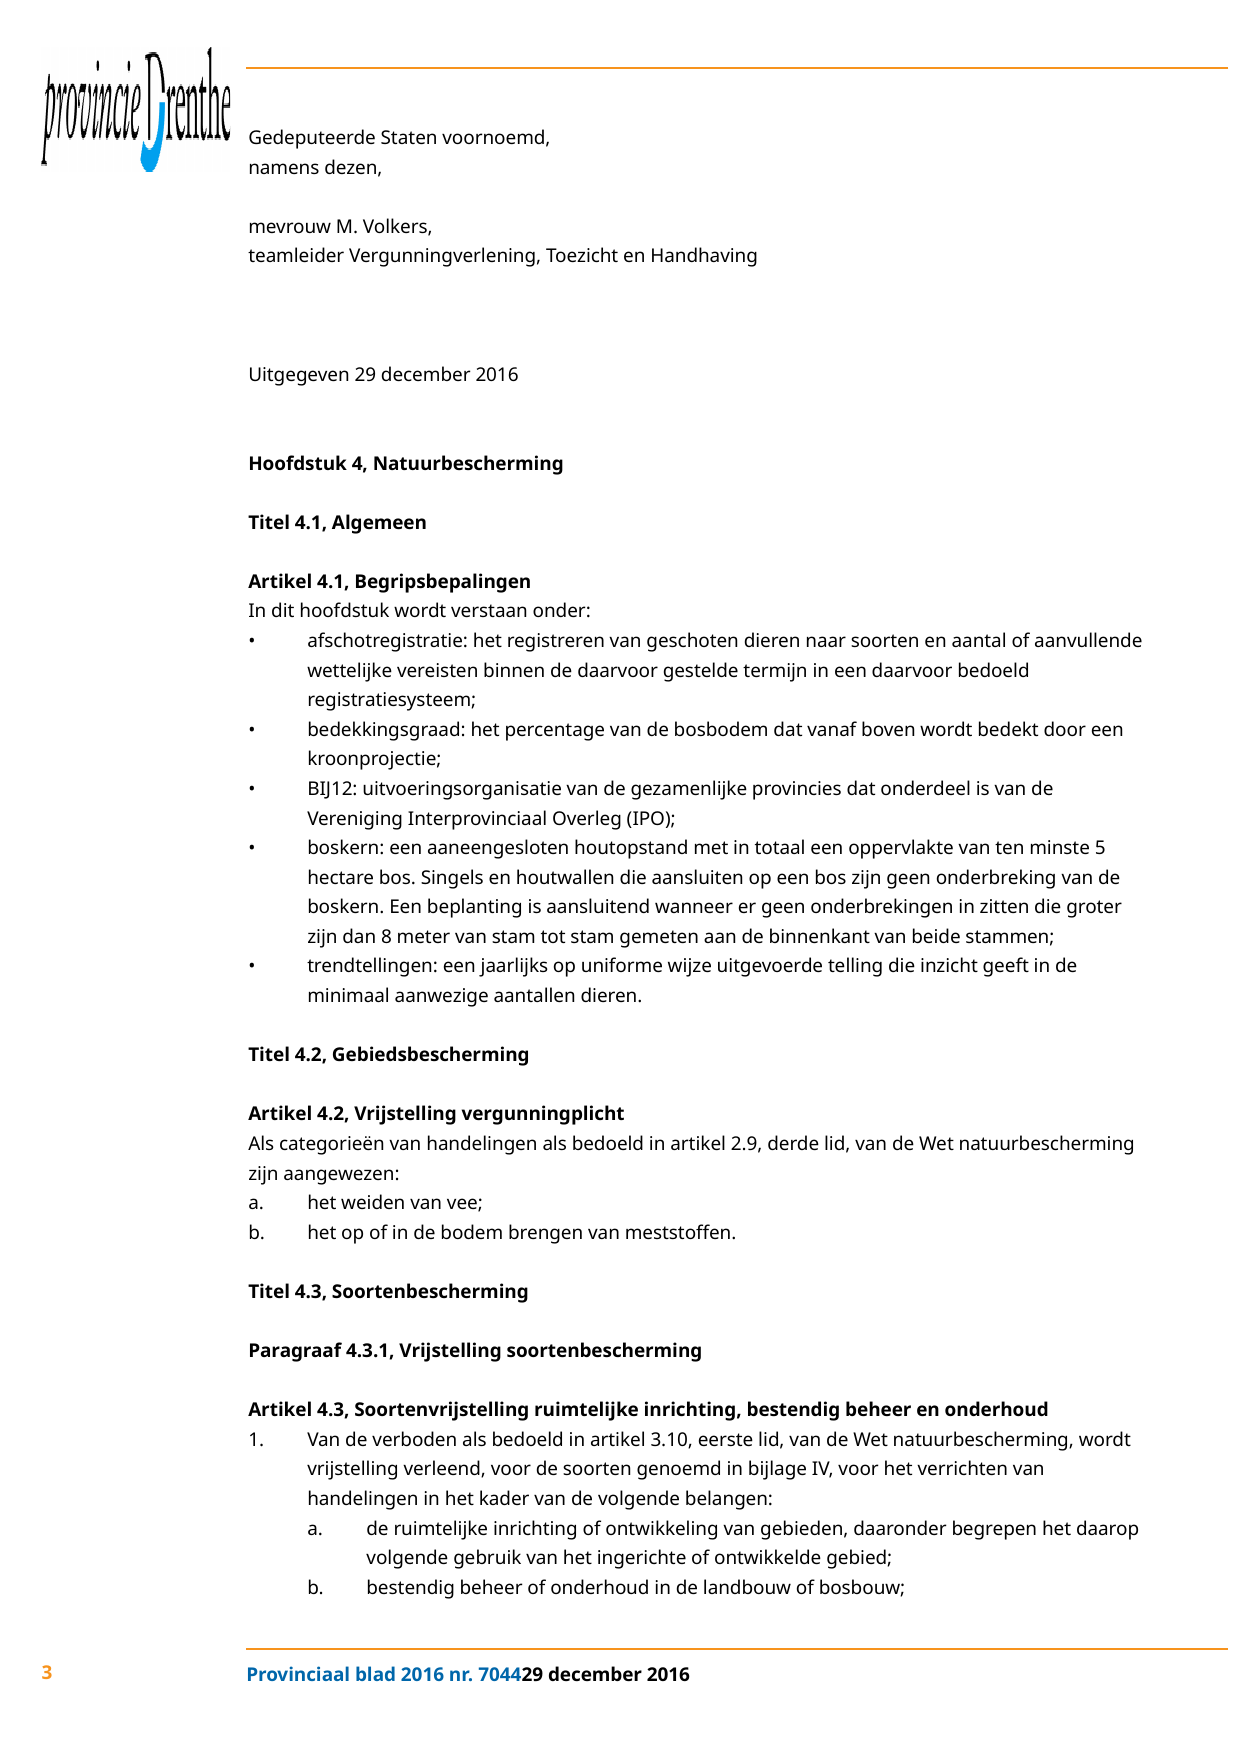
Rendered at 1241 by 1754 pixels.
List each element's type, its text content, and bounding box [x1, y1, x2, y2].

text In dit hoofdstuk wordt verstaan onder: [248, 598, 1152, 623]
text Uitgegeven 29 december 2016 [248, 361, 1152, 387]
text Artikel 4.1, Begripsbepalingen [248, 568, 1152, 594]
list BIJ12: uitvoeringsorganisatie van de gezamenlijke provincies dat onderdeel is van de Vereniging Interprovinciaal Overleg (IPO); [248, 775, 1152, 831]
text Titel 4.1, Algemeen [248, 509, 1152, 535]
list het op of in de bodem brengen van meststoffen. [248, 1219, 1152, 1245]
text Artikel 4.3, Soortenvrijstelling ruimtelijke inrichting, bestendig beheer en onderhoud [248, 1396, 1152, 1422]
picture [41, 47, 231, 172]
text mevrouw M. Volkers, [248, 213, 1152, 239]
text teamleider Vergunningverlening, Toezicht en Handhaving [248, 243, 1152, 268]
text Als categorieën van handelingen als bedoeld in artikel 2.9, derde lid, van de Wet natuurbescherming zijn aangewezen: [248, 1130, 1152, 1186]
list boskern: een aaneengesloten houtopstand met in totaal een oppervlakte van ten minste 5 hectare bos. Singels en houtwallen die aansluiten op een bos zijn geen onderbreking van de boskern. Een beplanting is aansluitend wanneer er geen onderbrekingen in zitten die groter zijn dan 8 meter van stam tot stam gemeten aan de binnenkant van beide stammen; [248, 834, 1152, 949]
list bestendig beheer of onderhoud in de landbouw of bosbouw; [307, 1574, 1152, 1600]
text Titel 4.3, Soortenbescherming [248, 1278, 1152, 1304]
text namens dezen, [248, 154, 1152, 180]
list trendtellingen: een jaarlijks op uniforme wijze uitgevoerde telling die inzicht geeft in de minimaal aanwezige aantallen dieren. [248, 953, 1152, 1008]
list de ruimtelijke inrichting of ontwikkeling van gebieden, daaronder begrepen het daarop volgende gebruik van het ingerichte of ontwikkelde gebied; [307, 1515, 1152, 1570]
text Gedeputeerde Staten voornoemd, [248, 124, 1152, 150]
text Artikel 4.2, Vrijstelling vergunningplicht [248, 1101, 1152, 1126]
text Paragraaf 4.3.1, Vrijstelling soortenbescherming [248, 1337, 1152, 1363]
list afschotregistratie: het registreren van geschoten dieren naar soorten en aantal of aanvullende wettelijke vereisten binnen de daarvoor gestelde termijn in een daarvoor bedoeld registratiesysteem; [248, 627, 1152, 712]
list Van de verboden als bedoeld in artikel 3.10, eerste lid, van de Wet natuurbescherming, wordt vrijstelling verleend, voor de soorten genoemd in bijlage IV, voor het verrichten van handelingen in het kader van de volgende belangen: [248, 1426, 1152, 1511]
list bedekkingsgraad: het percentage van de bosbodem dat vanaf boven wordt bedekt door een kroonprojectie; [248, 716, 1152, 771]
text Hoofdstuk 4, Natuurbescherming [248, 450, 1152, 476]
text Titel 4.2, Gebiedsbescherming [248, 1041, 1152, 1067]
list het weiden van vee; [248, 1189, 1152, 1215]
